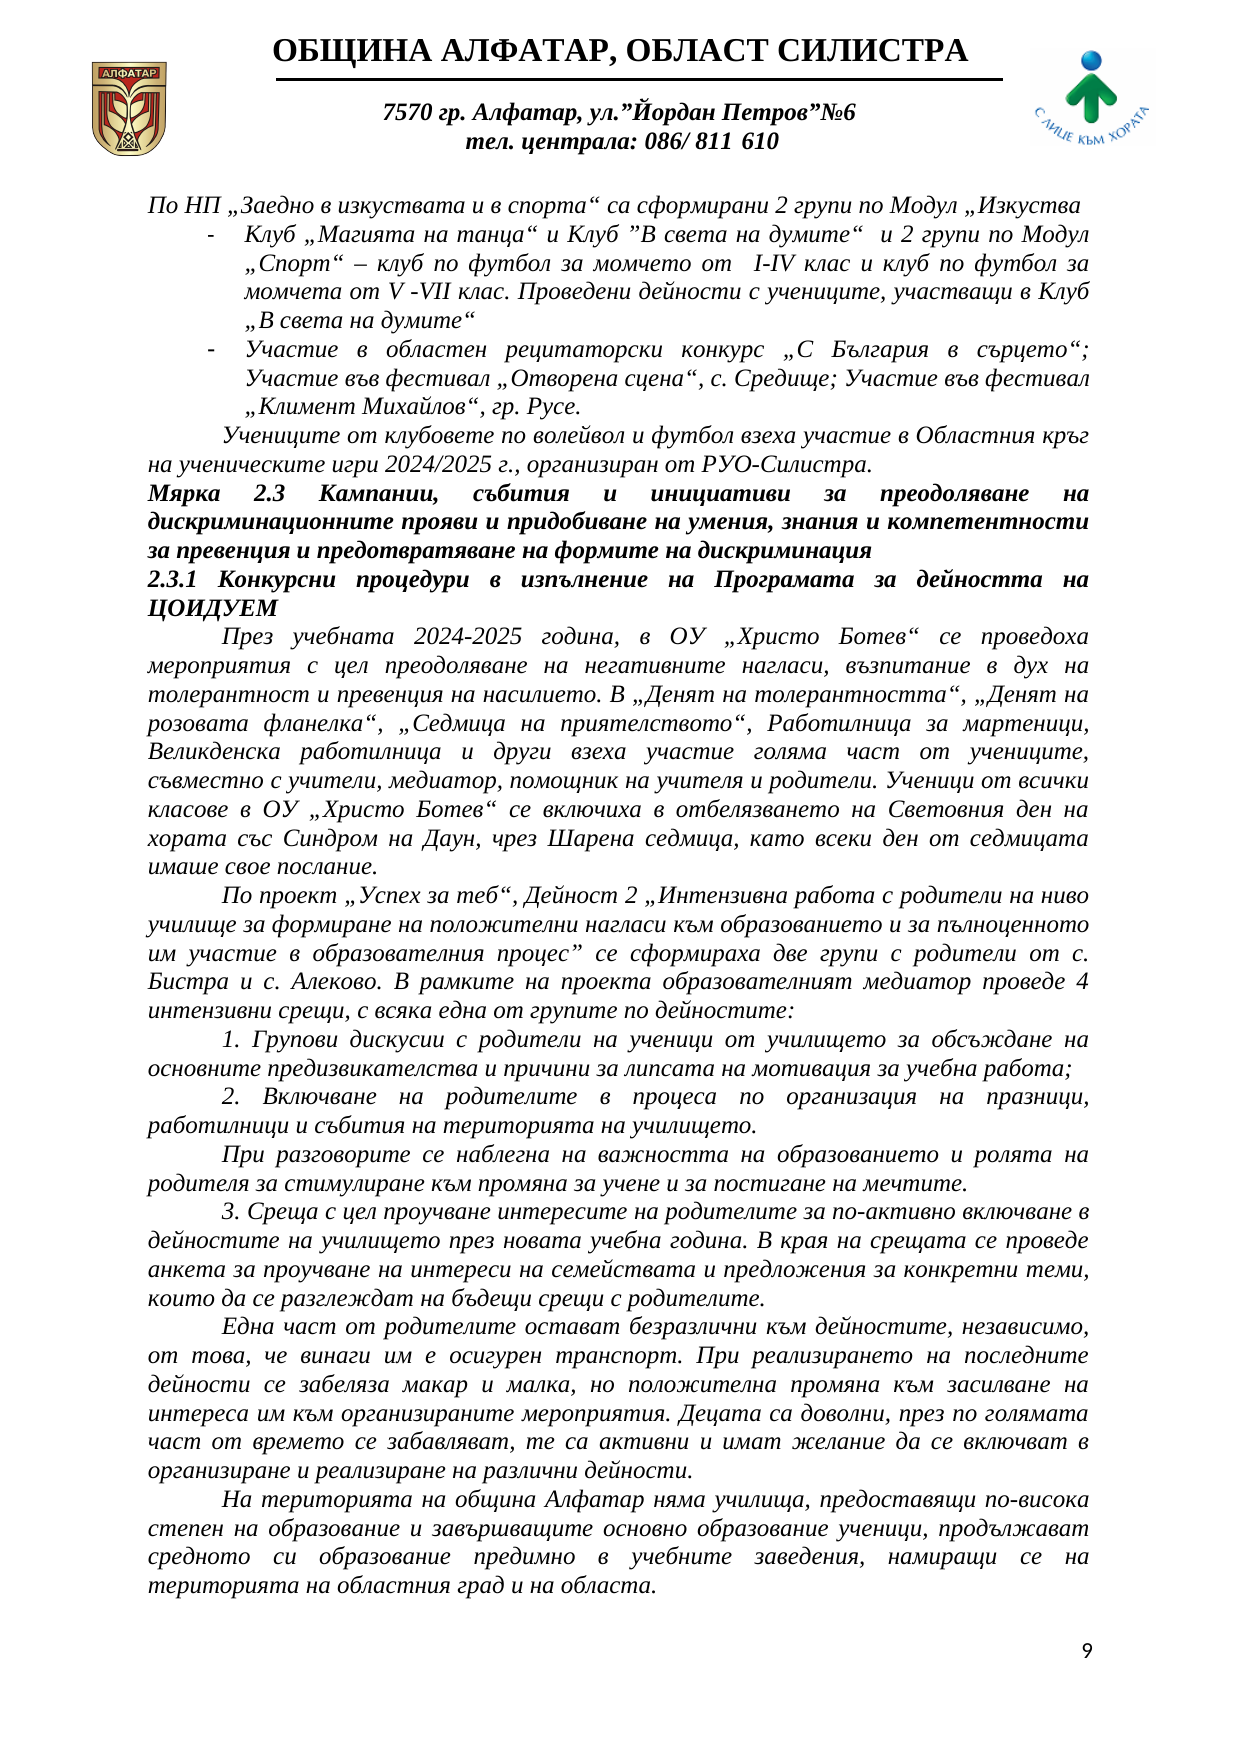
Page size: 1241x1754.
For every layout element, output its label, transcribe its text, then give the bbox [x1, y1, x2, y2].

text На територията на община Алфатар няма училища, предоставящи по-висока степен на образование и завършващите основно образование ученици, продължават средното си образование предимно в учебните заведения, намиращи се на територията на областния град и на областа. [148, 1484, 1093, 1599]
text 2.3.1 Конкурсни процедури в изпълнение на Програмата за дейността на ЦОИДУЕМ [148, 564, 1093, 621]
text При разговорите се наблегна на важността на образованието и ролята на родителя за стимулиране към промяна за учене и за постигане на мечтите. [148, 1139, 1093, 1196]
list Клуб „Магията на танца“ и Клуб ”В света на думите“ и 2 групи по Модул „Спорт“ – клуб по футбол за момчето от I-IV клас и клуб по футбол за момчета от V -VII клас. Проведени дейности с учениците, участващи в Клуб „В света на думите“ [207, 219, 1093, 334]
text 1. Групови дискусии с родители на ученици от училището за обсъждане на основните предизвикателства и причини за липсата на мотивация за учебна работа; [148, 1024, 1093, 1081]
text По НП „Заедно в изкуствата и в спорта“ са сформирани 2 групи по Модул „Изкуства [148, 190, 1093, 219]
list Участие в областен рецитаторски конкурс „С България в сърцето“; Участие във фестивал „Отворена сцена“, с. Средище; Участие във фестивал „Климент Михайлов“, гр. Русе. [207, 334, 1093, 420]
text Една част от родителите остават безразлични към дейностите, независимо, от това, че винаги им е осигурен транспорт. При реализирането на последните дейности се забеляза макар и малка, но положителна промяна към засилване на интереса им към организираните мероприятия. Децата са доволни, през по голямата част от времето се забавляват, те са активни и имат желание да се включват в организиране и реализиране на различни дейности. [148, 1311, 1093, 1484]
text По проект „Успех за теб“, Дейност 2 „Интензивна работа с родители на ниво училище за формиране на положителни нагласи към образованието и за пълноценното им участие в образователния процес” се сформираха две групи с родители от с. Бистра и с. Алеково. В рамките на проекта образователният медиатор проведе 4 интензивни срещи, с всяка една от групите по дейностите: [148, 880, 1093, 1024]
text Мярка 2.3 Кампании, събития и инициативи за преодоляване на дискриминационните прояви и придобиване на умения, знания и компетентности за превенция и предотвратяване на формите на дискриминация [148, 478, 1093, 564]
text 2. Включване на родителите в процеса по организация на празници, работилници и събития на територията на училището. [148, 1081, 1093, 1139]
text През учебната 2024-2025 година, в ОУ „Христо Ботев“ се проведоха мероприятия с цел преодоляване на негативните нагласи, възпитание в дух на толерантност и превенция на насилието. В „Денят на толерантността“, „Денят на розовата фланелка“, „Седмица на приятелството“, Работилница за мартеници, Великденска работилница и други взеха участие голяма част от учениците, съвместно с учители, медиатор, помощник на учителя и родители. Ученици от всички класове в ОУ „Христо Ботев“ се включиха в отбелязването на Световния ден на хората със Синдром на Даун, чрез Шарена седмица, като всеки ден от седмицата имаше свое послание. [148, 621, 1093, 880]
text Учениците от клубовете по волейвол и футбол взеха участие в Областния кръг на ученическите игри 2024/2025 г., организиран от РУО-Силистра. [148, 420, 1093, 478]
text 3. Среща с цел проучване интересите на родителите за по-активно включване в дейностите на училището през новата учебна година. В края на срещата се проведе анкета за проучване на интереси на семействата и предложения за конкретни теми, които да се разглеждат на бъдещи срещи с родителите. [148, 1196, 1093, 1311]
